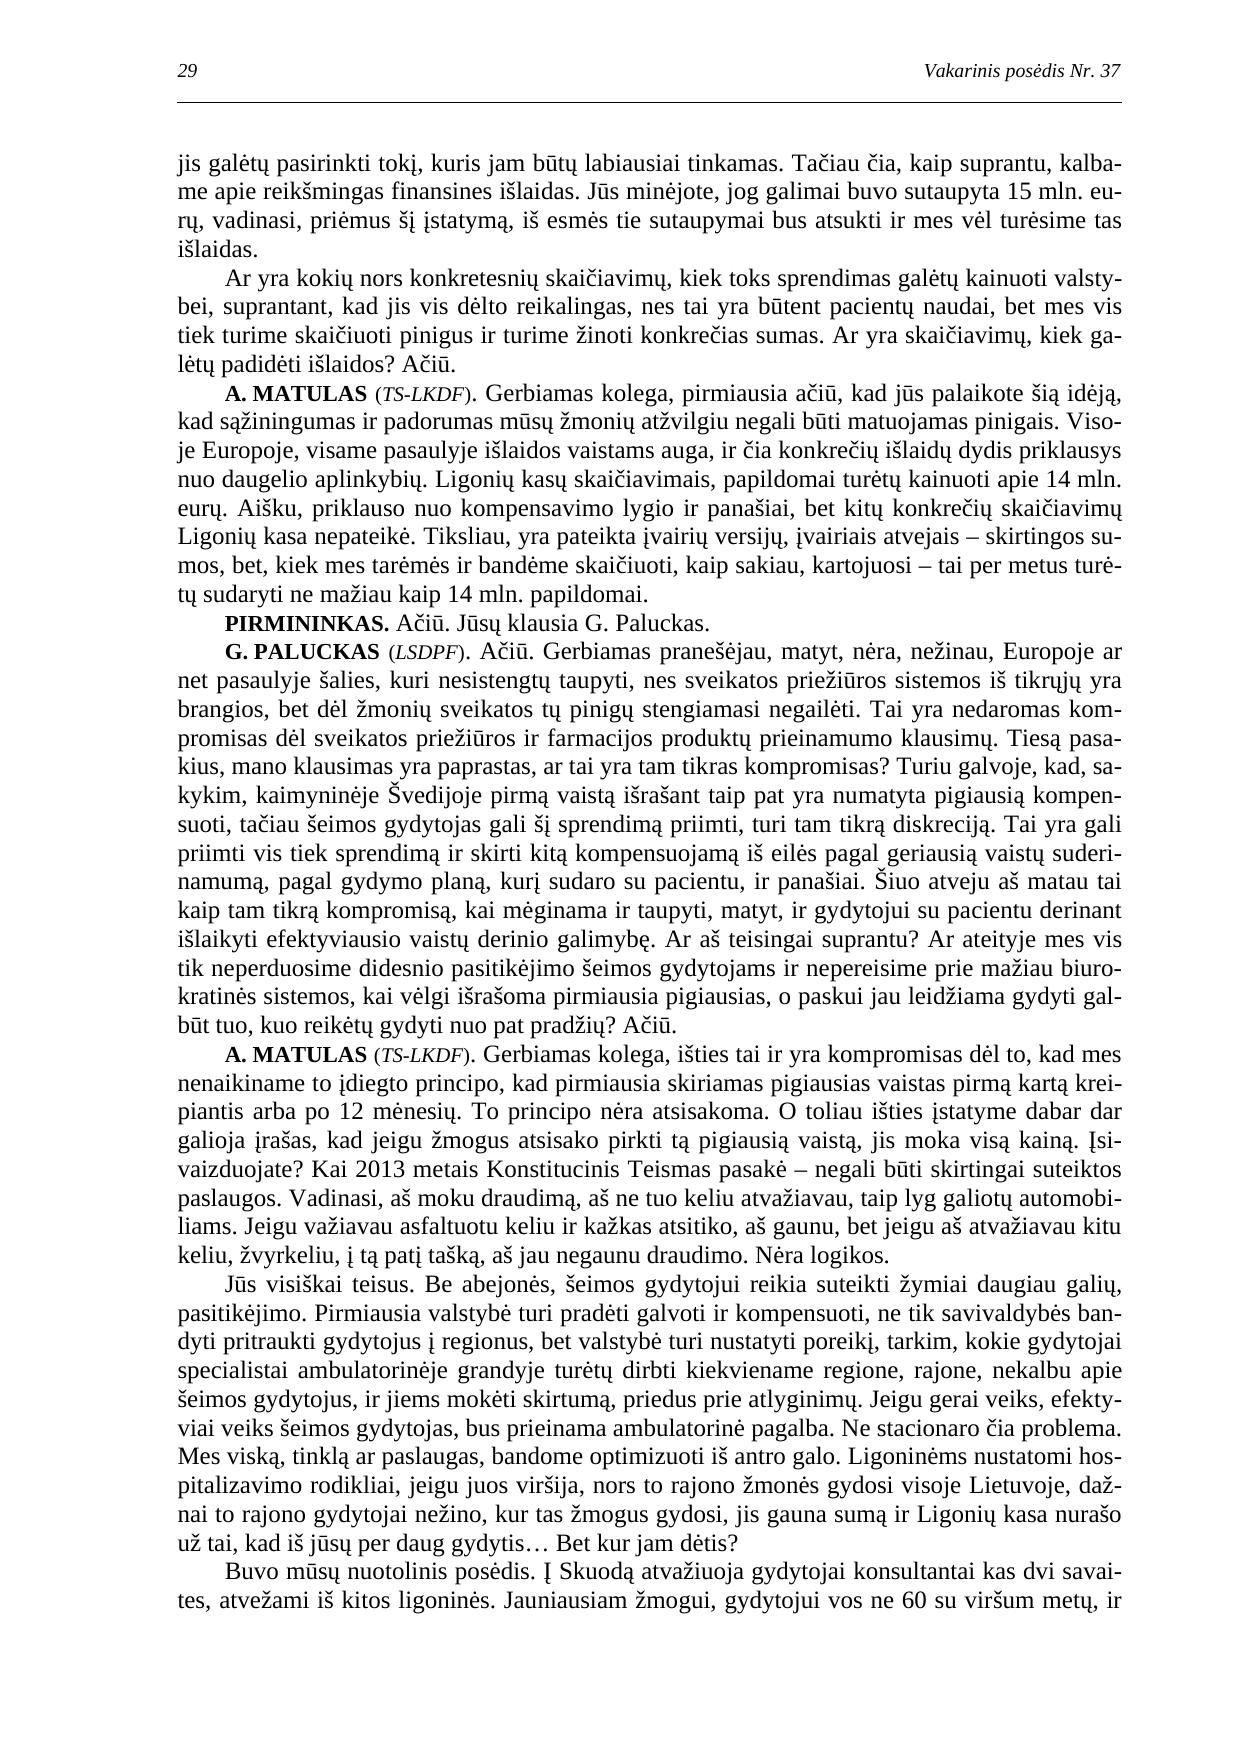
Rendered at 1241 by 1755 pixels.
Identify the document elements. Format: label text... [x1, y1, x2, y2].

text A. MATULAS (TS-LKDF). Ger­bia­mas ko­le­ga, iš­ties tai ir yra kom­pro­mi­sas dėl to, kad mes ne­nai­ki­na­me to įdieg­to prin­ci­po, kad pir­miau­sia ski­ria­mas pi­giau­sias vais­tas pir­mą kar­tą krei­pian­tis ar­ba po 12 mė­ne­sių. To prin­ci­po nė­ra at­si­sa­ko­ma. O to­liau iš­ties įsta­ty­me da­bar dar ga­lio­ja įra­šas, kad jei­gu žmo­gus at­si­sa­ko pirk­ti tą pi­giau­sią vais­tą, jis mo­ka vi­są kai­ną. Įsi­vaiz­duo­ja­te? Kai 2013 me­tais Kon­sti­tu­ci­nis Teis­mas pa­sa­kė – ne­ga­li bū­ti skir­tin­gai su­teik­tos pa­slau­gos. Va­di­na­si, aš mo­ku drau­di­mą, aš ne tuo ke­liu at­va­žia­vau, taip lyg ga­lio­tų au­to­mo­bi­liams. Jei­gu va­žia­vau as­fal­tuo­tu ke­liu ir kaž­kas at­si­ti­ko, aš gau­nu, bet jei­gu aš at­va­žia­vau ki­tu ke­liu, žvyr­ke­liu, į tą pa­tį taš­ką, aš jau ne­gau­nu drau­di­mo. Nė­ra lo­gi­kos. [177, 1039, 1122, 1269]
text Ar yra ko­kių nors kon­kre­tes­nių skai­čia­vi­mų, kiek toks spren­di­mas ga­lė­tų kai­nuo­ti vals­ty­bei, su­pran­tant, kad jis vis dėl­to rei­ka­lin­gas, nes tai yra bū­tent pa­cien­tų nau­dai, bet mes vis tiek tu­ri­me skai­čiuo­ti pi­ni­gus ir tu­ri­me ži­no­ti kon­kre­čias su­mas. Ar yra skai­čia­vi­mų, kiek ga­lė­tų pa­di­dė­ti iš­lai­dos? Ačiū. [177, 263, 1122, 378]
text Jūs vi­siš­kai tei­sus. Be abe­jo­nės, šei­mos gy­dy­to­jui rei­kia su­teik­ti žy­miai dau­giau ga­lių, pa­si­ti­kė­ji­mo. Pir­miau­sia vals­ty­bė tu­ri pra­dė­ti gal­vo­ti ir kom­pen­suo­ti, ne tik sa­vi­val­dy­bės ban­dy­ti pri­trauk­ti gy­dy­to­jus į re­gio­nus, bet vals­ty­bė tu­ri nu­sta­ty­ti po­rei­kį, tar­kim, ko­kie gy­dy­to­jai spe­cia­lis­tai am­bu­la­to­ri­nė­je gran­dy­je tu­rė­tų dirb­ti kiek­vie­na­me re­gio­ne, ra­jo­ne, ne­kal­bu apie šei­mos gy­dy­to­jus, ir jiems mo­kė­ti skir­tu­mą, prie­dus prie at­ly­gi­ni­mų. Jei­gu ge­rai veiks, efek­ty­viai veiks šei­mos gy­dy­to­jas, bus pri­ei­na­ma am­bu­la­to­ri­nė pa­gal­ba. Ne sta­cio­na­ro čia pro­ble­ma. Mes vis­ką, tin­klą ar pa­slau­gas, ban­do­me op­ti­mi­zuo­ti iš an­tro ga­lo. Li­go­ni­nėms nu­sta­to­mi hos­pi­ta­li­za­vi­mo ro­dik­liai, jei­gu juos vir­ši­ja, nors to ra­jo­no žmo­nės gy­do­si vi­so­je Lie­tu­vo­je, daž­nai to ra­jo­no gy­dy­to­jai ne­ži­no, kur tas žmo­gus gy­do­si, jis gau­na su­mą ir Li­go­nių ka­sa nu­ra­šo už tai, kad iš jū­sų per daug gy­dy­tis… Bet kur jam dė­tis? [177, 1269, 1122, 1556]
text Bu­vo mū­sų nuo­to­li­nis po­sė­dis. Į Skuo­dą at­va­žiuo­ja gy­dy­to­jai kon­sul­tan­tai kas dvi sa­vai­tes, at­ve­ža­mi iš ki­tos li­go­ni­nės. Jau­niau­siam žmo­gui, gy­dy­to­jui vos ne 60 su vir­šum me­tų, ir [177, 1556, 1122, 1614]
text jis ga­lė­tų pa­si­rink­ti to­kį, ku­ris jam bū­tų la­biau­siai tin­ka­mas. Ta­čiau čia, kaip su­pran­tu, kal­ba­me apie reikš­min­gas fi­nan­si­nes iš­lai­das. Jūs mi­nė­jo­te, jog ga­li­mai bu­vo su­tau­py­ta 15 mln. eu­rų, va­di­na­si, pri­ėmus šį įsta­ty­mą, iš es­mės tie su­tau­py­mai bus at­suk­ti ir mes vėl tu­rė­si­me tas iš­lai­das. [177, 148, 1122, 263]
text PIRMININKAS. Ačiū. Jū­sų klau­sia G. Pa­luc­kas. [177, 608, 1122, 636]
text A. MATULAS (TS-LKDF). Ger­bia­mas ko­le­ga, pir­miau­sia ačiū, kad jūs pa­lai­ko­te šią idė­ją, kad są­ži­nin­gu­mas ir pa­do­ru­mas mū­sų žmo­nių at­žvil­giu ne­ga­li bū­ti ma­tuo­ja­mas pi­ni­gais. Vi­so­je Eu­ro­po­je, vi­sa­me pa­sau­ly­je iš­lai­dos vais­tams au­ga, ir čia kon­kre­čių iš­lai­dų dy­dis pri­klau­sys nuo dau­ge­lio ap­lin­ky­bių. Li­go­nių ka­sų skai­čia­vi­mais, pa­pil­do­mai tu­rė­tų kai­nuo­ti apie 14 mln. eu­rų. Aiš­ku, pri­klau­so nuo kom­pen­sa­vi­mo ly­gio ir pa­na­šiai, bet ki­tų kon­kre­čių skai­čia­vi­mų Li­go­nių ka­sa ne­pa­tei­kė. Tiks­liau, yra pa­teik­ta įvai­rių ver­si­jų, įvai­riais at­ve­jais – skir­tin­gos su­mos, bet, kiek mes ta­rė­mės ir ban­dė­me skai­čiuo­ti, kaip sa­kiau, kar­to­juo­si – tai per me­tus tu­rė­tų su­da­ry­ti ne ma­žiau kaip 14 mln. pa­pil­do­mai. [177, 378, 1122, 608]
text G. PALUCKAS (LSDPF). Ačiū. Ger­bia­mas pra­ne­šė­jau, ma­tyt, nė­ra, ne­ži­nau, Eu­ro­po­je ar net pa­sau­ly­je ša­lies, ku­ri ne­si­steng­tų tau­py­ti, nes svei­ka­tos prie­žiū­ros sis­te­mos iš tik­rų­jų yra bran­gios, bet dėl žmo­nių svei­ka­tos tų pi­ni­gų sten­gia­ma­si ne­gai­lė­ti. Tai yra nedaromas kom­pro­mi­sas dėl svei­ka­tos prie­žiū­ros ir far­ma­ci­jos pro­duk­tų pri­ei­na­mu­mo klau­si­mų. Tie­są pa­sa­kius, ma­no klau­si­mas yra pa­pras­tas, ar tai yra tam tik­ras kom­pro­mi­sas? Tu­riu gal­vo­je, kad, sa­ky­kim, kai­my­ni­nė­je Šve­di­jo­je pir­mą vais­tą iš­ra­šant taip pat yra nu­ma­ty­ta pi­giau­sią kom­pen­suo­ti, ta­čiau šei­mos gy­dy­to­jas ga­li šį spren­di­mą pri­im­ti, tu­ri tam tik­rą dis­kre­ci­ją. Tai yra ga­li pri­im­ti vis tiek spren­di­mą ir skir­ti ki­tą kom­pen­suo­ja­mą iš ei­lės pa­gal ge­riau­sią vais­tų su­de­ri­na­mu­mą, pa­gal gy­dy­mo pla­ną, ku­rį su­da­ro su pa­cien­tu, ir pa­na­šiai. Šiuo at­ve­ju aš ma­tau tai kaip tam tik­rą kom­pro­mi­są, kai mė­gi­na­ma ir tau­py­ti, ma­tyt, ir gy­dy­to­jui su pa­cien­tu de­ri­nant iš­lai­ky­ti efek­ty­viau­sio vais­tų de­ri­nio ga­li­my­bę. Ar aš tei­sin­gai su­pran­tu? Ar at­ei­ty­je mes vis tik ne­per­duo­si­me di­des­nio pa­si­ti­kė­ji­mo šei­mos gy­dy­to­jams ir ne­per­ei­si­me prie ma­žiau biu­ro­kratinės sis­te­mos, kai vėl­gi iš­ra­šo­ma pir­miau­sia pi­giau­sias, o pas­kui jau lei­džia­ma gy­dy­ti gal­būt tuo, kuo rei­kė­tų gy­dy­ti nuo pat pra­džių? Ačiū. [177, 636, 1122, 1039]
